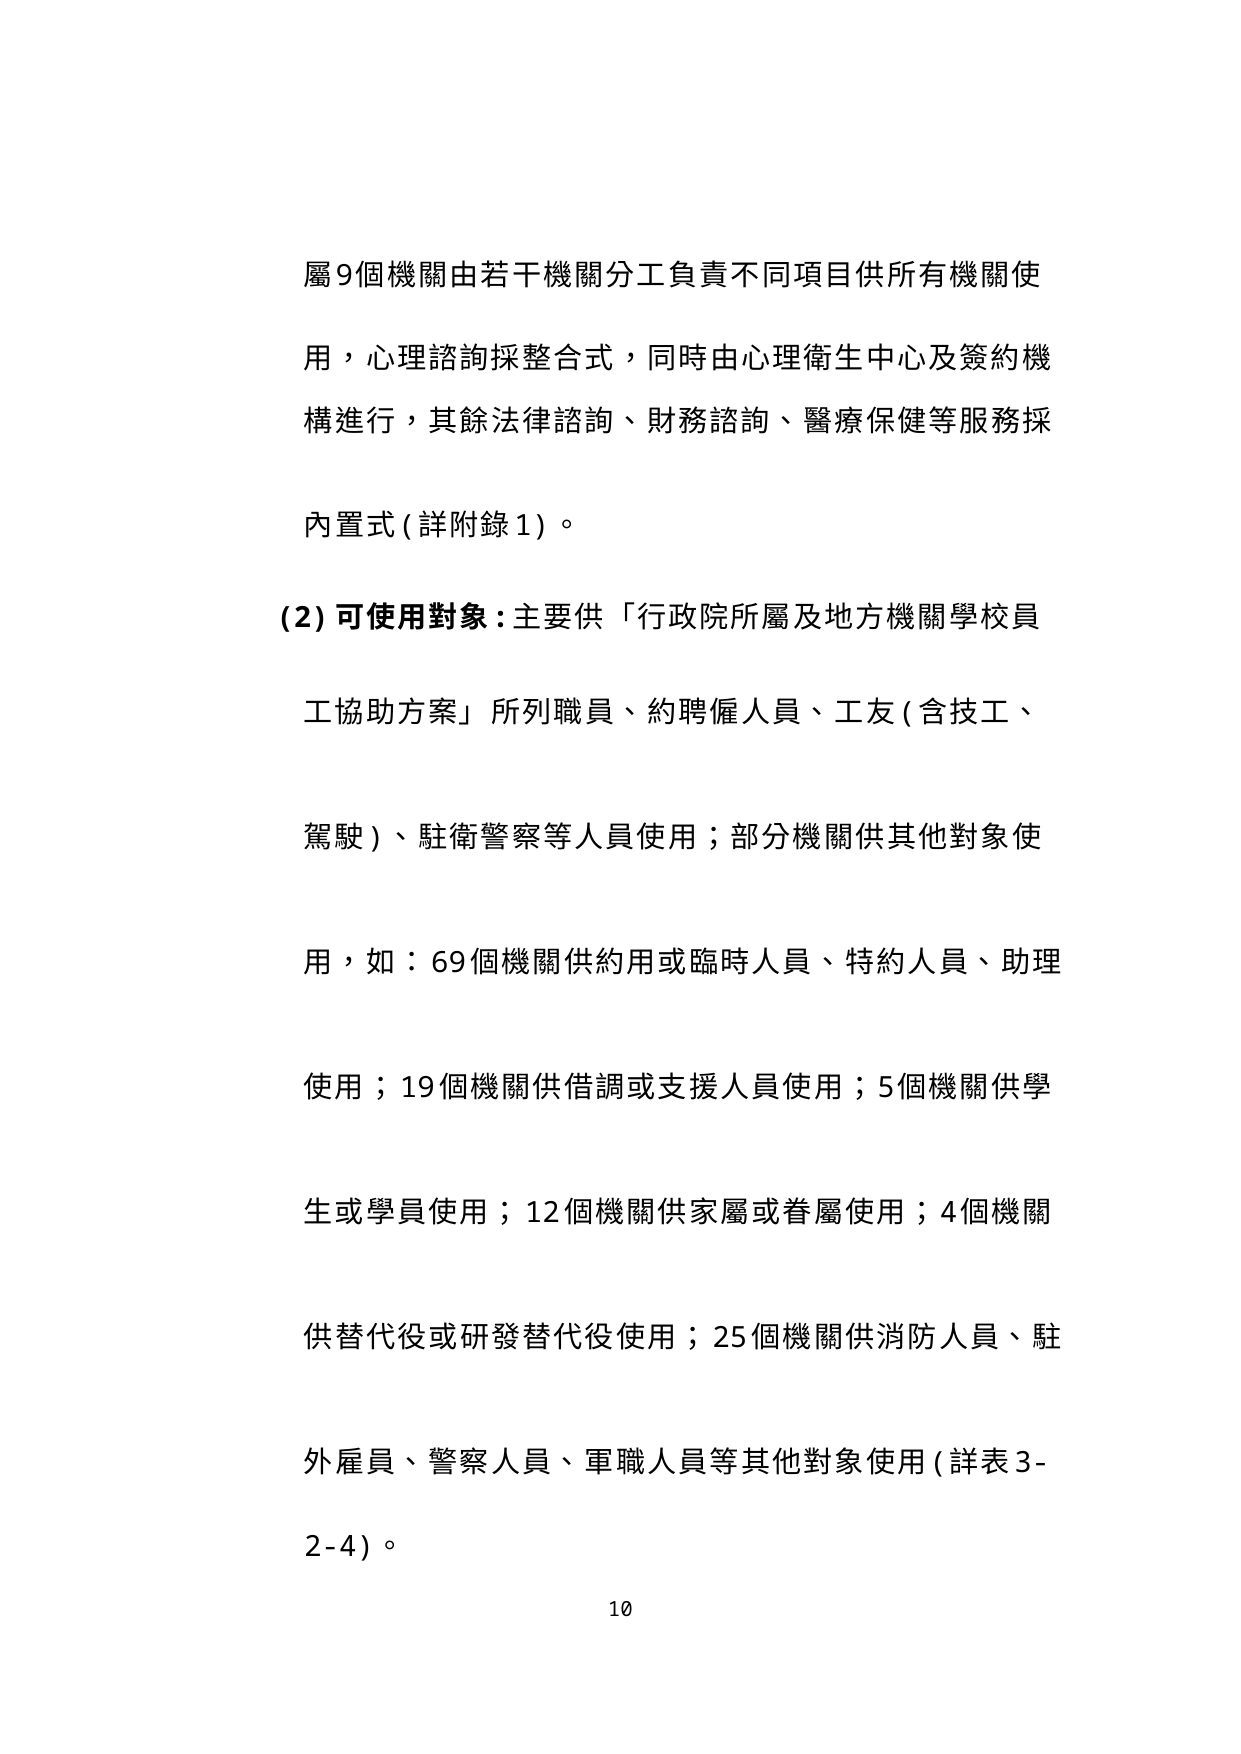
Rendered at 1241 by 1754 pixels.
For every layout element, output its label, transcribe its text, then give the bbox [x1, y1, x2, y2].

text 屬9個機關由若干機關分工負責不同項目供所有機關使用，心理諮詢採整合式，同時由心理衛生中心及簽約機構進行，其餘法律諮詢、財務諮詢、醫療保健等服務採內置式(詳附錄1)。 [266, 189, 1063, 564]
text (2)可使用對象:主要供「行政院所屬及地方機關學校員工協助方案」所列職員、約聘僱人員、工友(含技工、駕駛)、駐衛警察等人員使用；部分機關供其他對象使用，如：69個機關供約用或臨時人員、特約人員、助理使用；19個機關供借調或支援人員使用；5個機關供學生或學員使用；12個機關供家屬或眷屬使用；4個機關供替代役或研發替代役使用；25個機關供消防人員、駐外雇員、警察人員、軍職人員等其他對象使用(詳表3-2-4)。 [266, 564, 1063, 1564]
